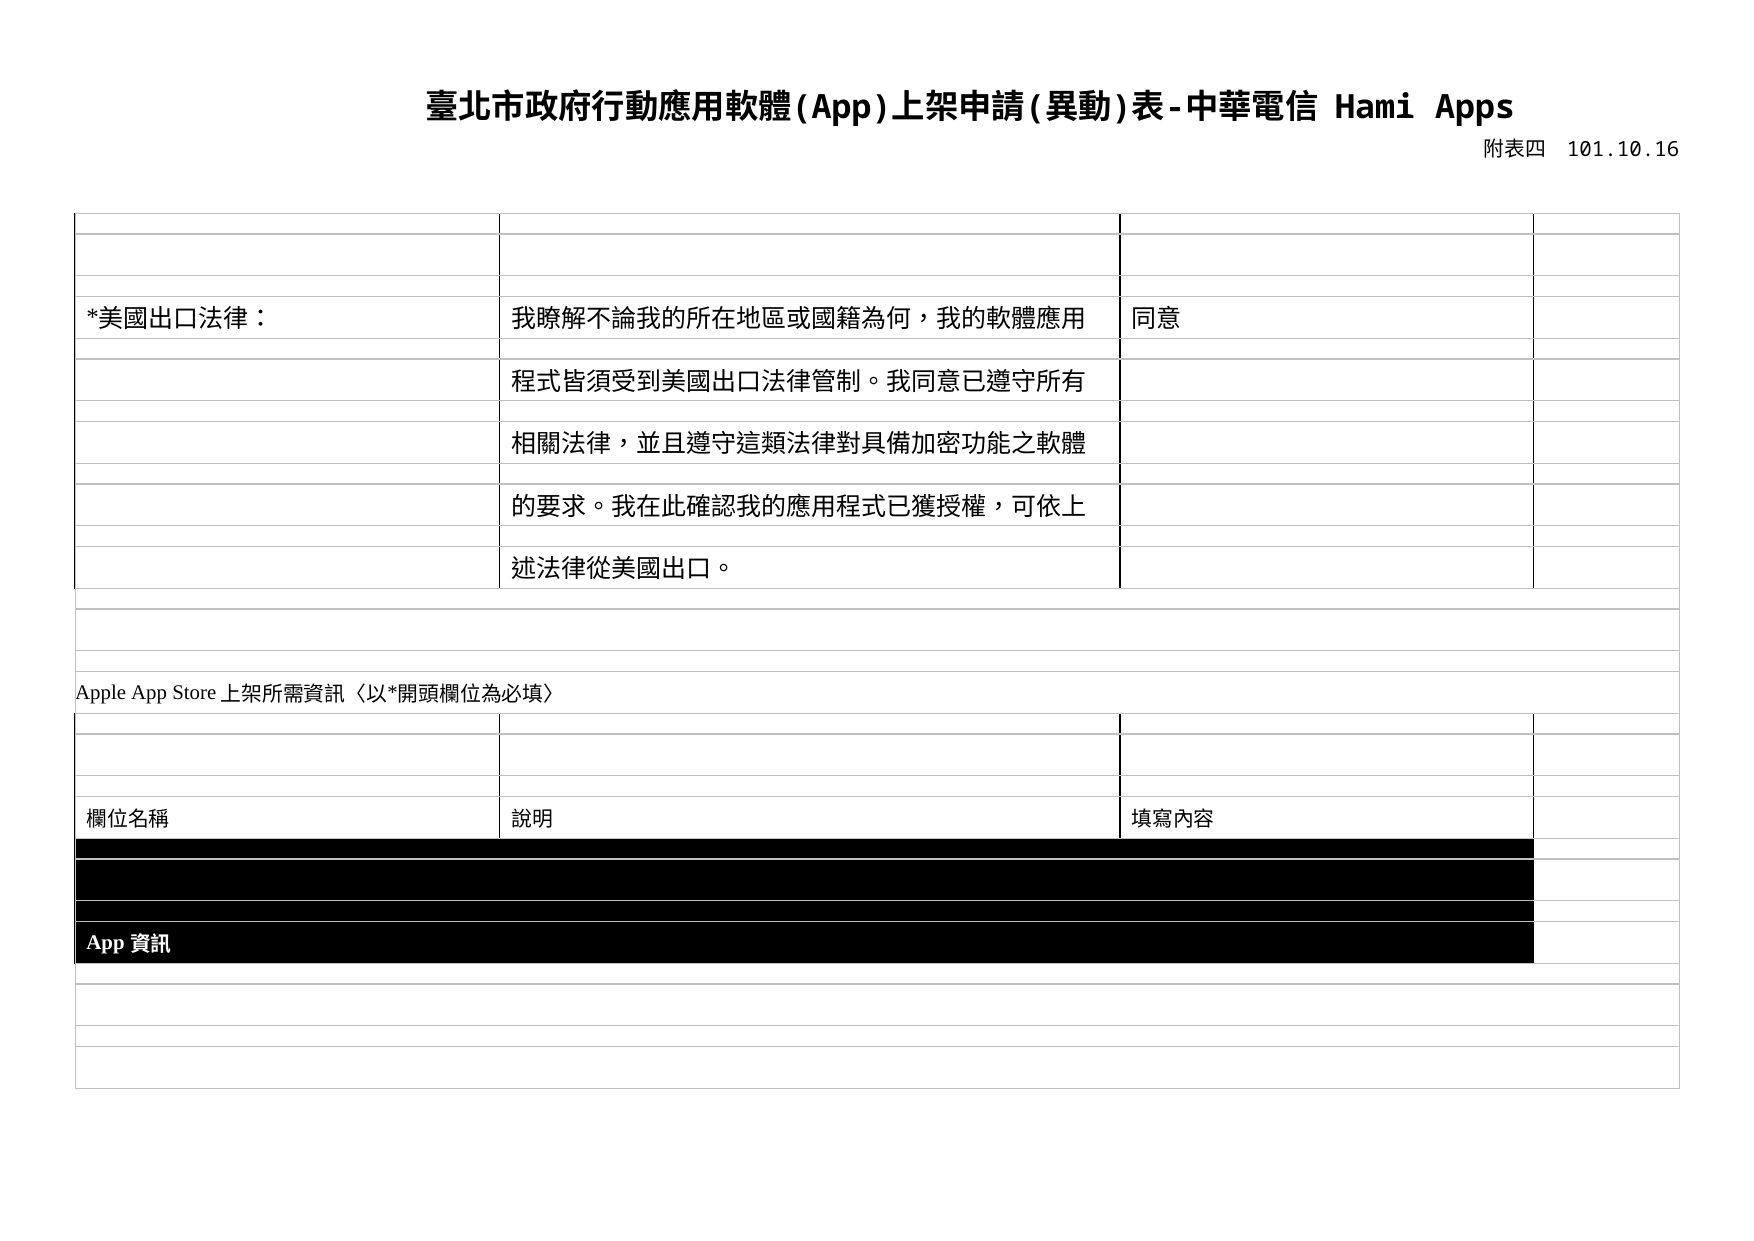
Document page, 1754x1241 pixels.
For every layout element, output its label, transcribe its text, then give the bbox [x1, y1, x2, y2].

table_cell [76, 214, 499, 233]
table_cell [500, 339, 1119, 358]
table_cell [1121, 360, 1533, 400]
table_cell [76, 839, 1533, 858]
table_cell [1121, 214, 1533, 233]
table_cell [76, 235, 499, 275]
table_cell [500, 235, 1119, 275]
table_cell [1121, 276, 1533, 296]
table_cell [1121, 235, 1533, 275]
table_cell [76, 339, 499, 358]
table_cell [500, 526, 1119, 546]
table_cell [1121, 339, 1533, 358]
table_header 填寫內容 [1121, 797, 1533, 838]
table_cell [76, 901, 1533, 921]
table_cell [76, 860, 1533, 900]
table_header [76, 735, 499, 775]
table_cell 述法律從美國出口。 [500, 547, 1119, 588]
table_header [500, 776, 1119, 796]
table_cell [76, 526, 499, 546]
table_header [76, 776, 499, 796]
table_cell [76, 422, 499, 463]
table_header [500, 735, 1119, 775]
table_header [1121, 714, 1533, 733]
table_header [76, 714, 499, 733]
table_cell 我瞭解不論我的所在地區或國籍為何，我的軟體應用 [500, 297, 1119, 338]
table_cell [76, 276, 499, 296]
text [76, 651, 1679, 671]
table_cell [1121, 526, 1533, 546]
table_cell [500, 214, 1119, 233]
table_cell [1121, 401, 1533, 421]
table_cell App 資訊 [76, 922, 1533, 963]
table_cell [1121, 422, 1533, 463]
table_cell [500, 464, 1119, 483]
table_cell [76, 401, 499, 421]
table_cell 的要求。我在此確認我的應用程式已獲授權，可依上 [500, 485, 1119, 525]
table_cell [1121, 547, 1533, 588]
table_header [500, 714, 1119, 733]
table_cell [500, 401, 1119, 421]
table_cell [500, 276, 1119, 296]
table_cell 程式皆須受到美國出口法律管制。我同意已遵守所有 [500, 360, 1119, 400]
table_header [1121, 735, 1533, 775]
table_cell 相關法律，並且遵守這類法律對具備加密功能之軟體 [500, 422, 1119, 463]
table_cell [76, 464, 499, 483]
table_header [1121, 776, 1533, 796]
table_header 說明 [500, 797, 1119, 838]
table_cell [1121, 464, 1533, 483]
table_cell [76, 360, 499, 400]
table_cell *美國出口法律： [76, 297, 499, 338]
table_cell [76, 547, 499, 588]
table_cell [1121, 485, 1533, 525]
table_cell 同意 [1121, 297, 1533, 338]
table_header 欄位名稱 [76, 797, 499, 838]
text Apple App Store上架所需資訊〈以*開頭欄位為必填〉 [76, 672, 1679, 713]
table_cell [76, 485, 499, 525]
